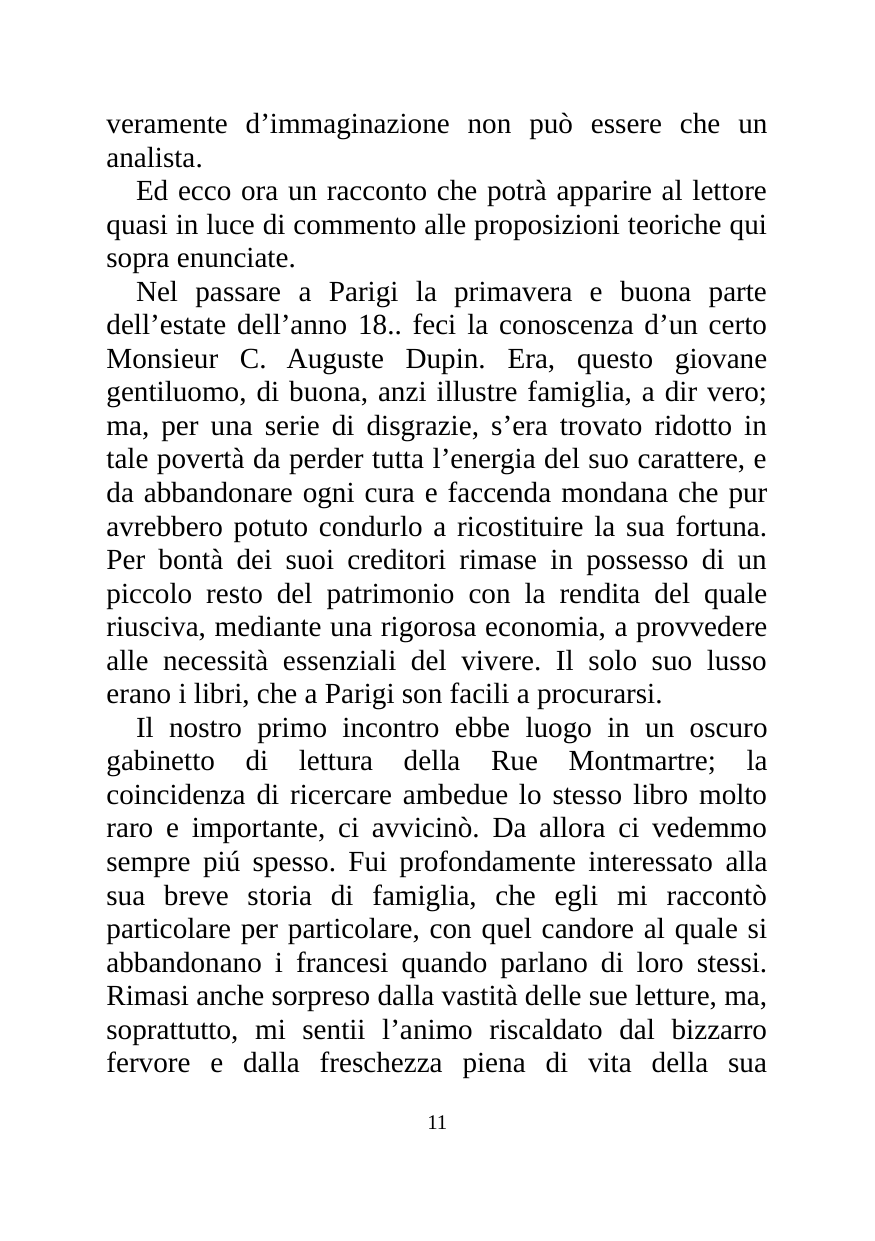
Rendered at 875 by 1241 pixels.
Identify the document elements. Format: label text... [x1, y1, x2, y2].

text Il nostro primo incontro ebbe luogo in un oscuro gabinetto di lettura della Rue Montmartre; la coincidenza di ricercare ambedue lo stesso libro molto raro e importante, ci avvicinò. Da allora ci vedemmo sempre piú spesso. Fui profondamente interessato alla sua breve storia di famiglia, che egli mi raccontò particolare per particolare, con quel candore al quale si abbandonano i francesi quando parlano di loro stessi. Rimasi anche sorpreso dalla vastità delle sue letture, ma, soprattutto, mi sentii l’animo riscaldato dal bizzarro fervore e dalla freschezza piena di vita della sua [106, 710, 768, 1079]
text Ed ecco ora un racconto che potrà apparire al lettore quasi in luce di commento alle proposizioni teoriche qui sopra enunciate. [106, 173, 768, 274]
text veramente d’immaginazione non può essere che un analista. [106, 106, 768, 173]
text Nel passare a Parigi la primavera e buona parte dell’estate dell’anno 18.. feci la conoscenza d’un certo Monsieur C. Auguste Dupin. Era, questo giovane gentiluomo, di buona, anzi illustre famiglia, a dir vero; ma, per una serie di disgrazie, s’era trovato ridotto in tale povertà da perder tutta l’energia del suo carattere, e da abbandonare ogni cura e faccenda mondana che pur avrebbero potuto condurlo a ricostituire la sua fortuna. Per bontà dei suoi creditori rimase in possesso di un piccolo resto del patrimonio con la rendita del quale riusciva, mediante una rigorosa economia, a provvedere alle necessità essenziali del vivere. Il solo suo lusso erano i libri, che a Parigi son facili a procurarsi. [106, 274, 768, 710]
